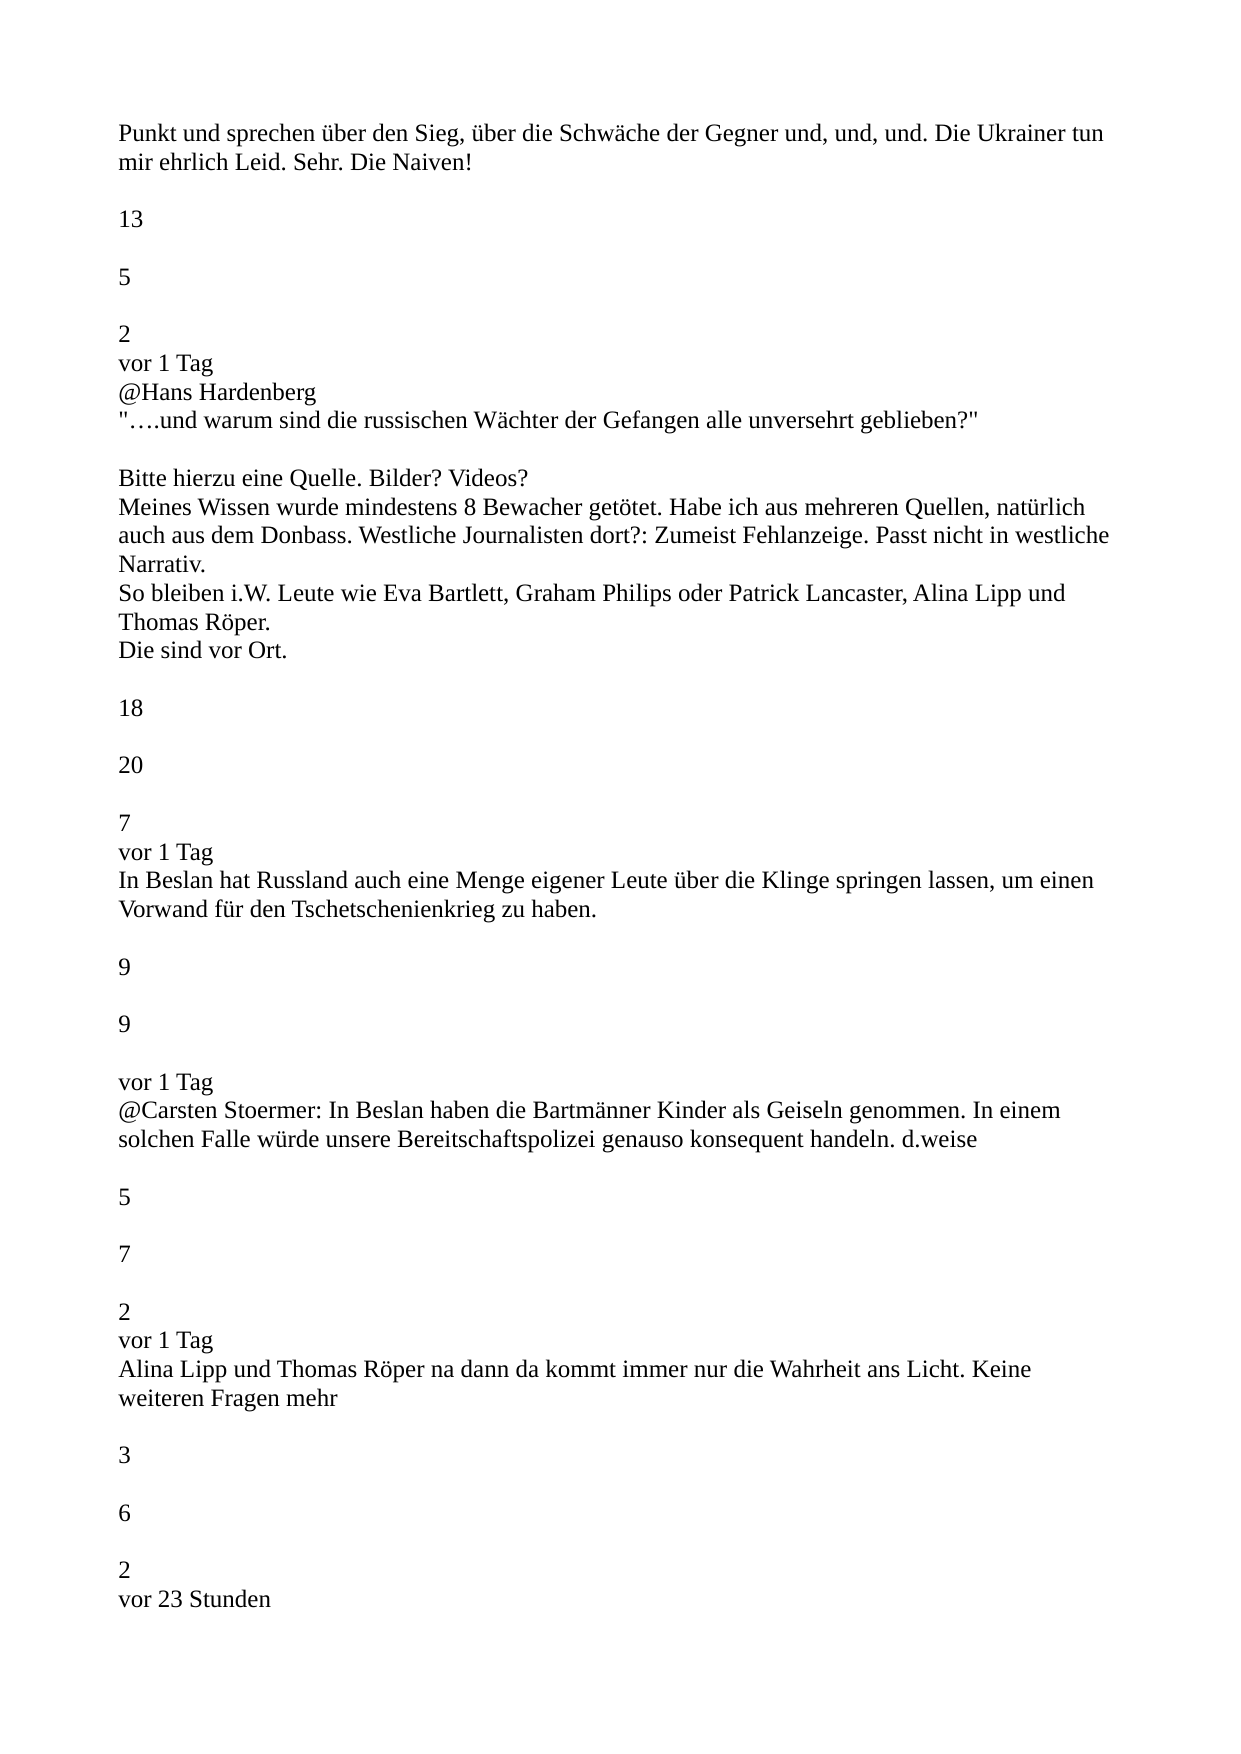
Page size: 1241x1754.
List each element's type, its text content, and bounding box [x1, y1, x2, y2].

text 9 [118, 1009, 1122, 1038]
text 5 [118, 1182, 1122, 1211]
text "….und warum sind die russischen Wächter der Gefangen alle unversehrt geblieben?" [118, 406, 1122, 434]
text 3 [118, 1441, 1122, 1469]
text 2 [118, 1297, 1122, 1326]
text vor 1 Tag [118, 1326, 1122, 1354]
text @Carsten Stoermer: In Beslan haben die Bartmänner Kinder als Geiseln genommen. In einem solchen Falle würde unsere Bereitschaftspolizei genauso konsequent handeln. d.weise [118, 1096, 1122, 1153]
text Alina Lipp und Thomas Röper na dann da kommt immer nur die Wahrheit ans Licht. Keine weiteren Fragen mehr [118, 1354, 1122, 1412]
text 13 [118, 204, 1122, 233]
text So bleiben i.W. Leute wie Eva Bartlett, Graham Philips oder Patrick Lancaster, Alina Lipp und Thomas Röper. [118, 578, 1122, 636]
text 2 [118, 319, 1122, 348]
text vor 1 Tag [118, 1067, 1122, 1096]
text 6 [118, 1498, 1122, 1527]
text Meines Wissen wurde mindestens 8 Bewacher getötet. Habe ich aus mehreren Quellen, natürlich auch aus dem Donbass. Westliche Journalisten dort?: Zumeist Fehlanzeige. Passt nicht in westliche Narrativ. [118, 492, 1122, 578]
text 5 [118, 262, 1122, 291]
text Bitte hierzu eine Quelle. Bilder? Videos? [118, 463, 1122, 492]
text 18 [118, 693, 1122, 722]
text 7 [118, 808, 1122, 837]
text Die sind vor Ort. [118, 636, 1122, 664]
text vor 1 Tag [118, 348, 1122, 377]
text @Hans Hardenberg [118, 377, 1122, 406]
text 20 [118, 751, 1122, 779]
text vor 1 Tag [118, 837, 1122, 866]
text 9 [118, 952, 1122, 981]
text 7 [118, 1239, 1122, 1268]
text 2 [118, 1556, 1122, 1584]
text In Beslan hat Russland auch eine Menge eigener Leute über die Klinge springen lassen, um einen Vorwand für den Tschetschenienkrieg zu haben. [118, 866, 1122, 923]
text Punkt und sprechen über den Sieg, über die Schwäche der Gegner und, und, und. Die Ukrainer tun mir ehrlich Leid. Sehr. Die Naiven! [118, 118, 1122, 176]
text vor 23 Stunden [118, 1584, 1122, 1613]
